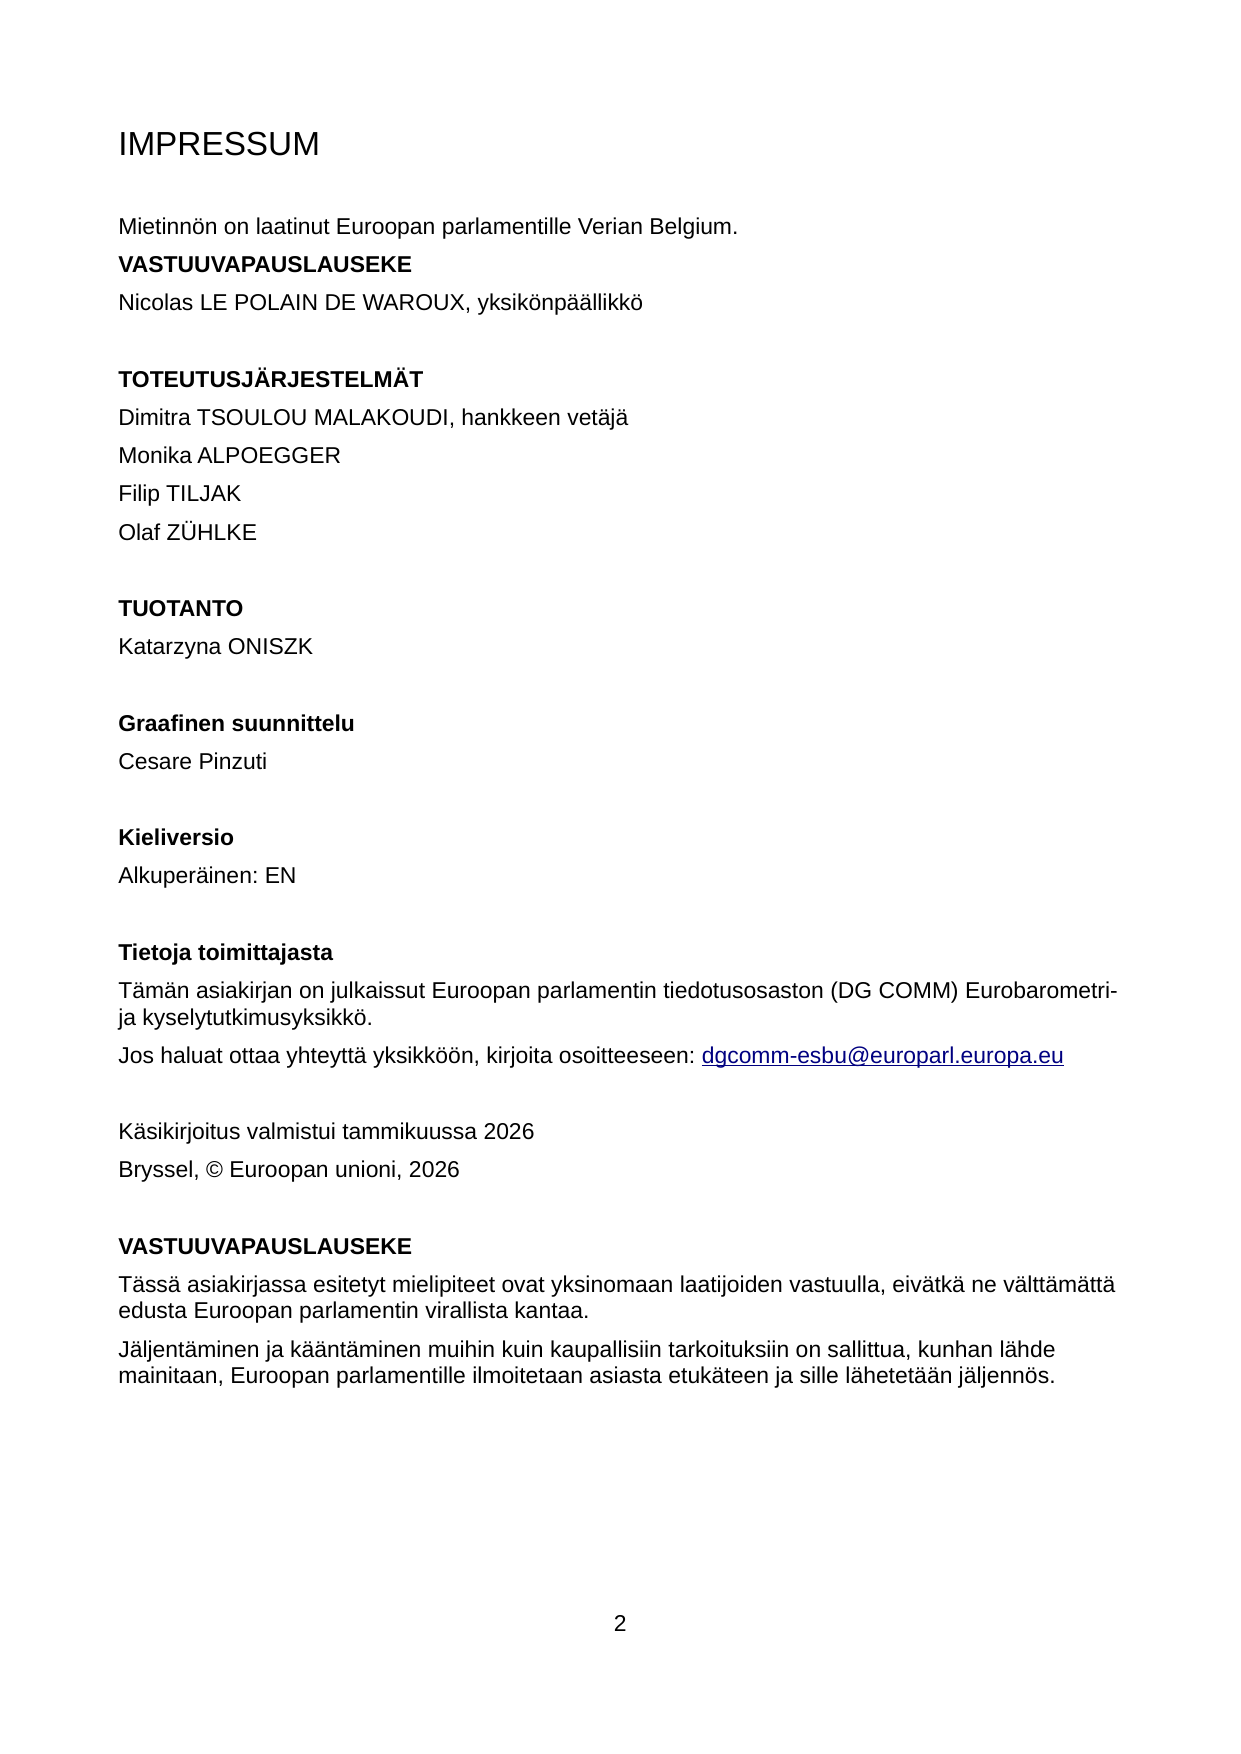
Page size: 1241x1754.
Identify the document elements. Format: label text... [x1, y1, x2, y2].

text Graafinen suunnittelu [118, 709, 1122, 736]
text Kieliversio [118, 824, 1122, 851]
text Käsikirjoitus valmistui tammikuussa 2026 [118, 1118, 1122, 1144]
text Filip TILJAK [118, 480, 1122, 507]
text Mietinnön on laatinut Euroopan parlamentille Verian Belgium. [118, 213, 1122, 239]
text Tässä asiakirjassa esitetyt mielipiteet ovat yksinomaan laatijoiden vastuulla, eivätkä ne välttämättä edusta Euroopan parlamentin virallista kantaa. [118, 1271, 1122, 1324]
text Tietoja toimittajasta [118, 939, 1122, 965]
text TUOTANTO [118, 595, 1122, 621]
text Nicolas LE POLAIN DE WAROUX, yksikönpäällikkö [118, 289, 1122, 315]
text VASTUUVAPAUSLAUSEKE [118, 1233, 1122, 1259]
text TOTEUTUSJÄRJESTELMÄT [118, 366, 1122, 392]
text Jos haluat ottaa yhteyttä yksikköön, kirjoita osoitteeseen: dgcomm-esbu@europarl.europa.eu [118, 1042, 1122, 1068]
text Katarzyna ONISZK [118, 633, 1122, 659]
text IMPRESSUM [118, 124, 1122, 162]
text Cesare Pinzuti [118, 748, 1122, 774]
text Bryssel, © Euroopan unioni, 2026 [118, 1156, 1122, 1183]
text Dimitra TSOULOU MALAKOUDI, hankkeen vetäjä [118, 404, 1122, 430]
text Alkuperäinen: EN [118, 862, 1122, 889]
text Jäljentäminen ja kääntäminen muihin kuin kaupallisiin tarkoituksiin on sallittua, kunhan lähde mainitaan, Euroopan parlamentille ilmoitetaan asiasta etukäteen ja sille lähetetään jäljennös. [118, 1336, 1122, 1388]
text Tämän asiakirjan on julkaissut Euroopan parlamentin tiedotusosaston (DG COMM) Eurobarometri- ja kyselytutkimusyksikkö. [118, 977, 1122, 1030]
text Monika ALPOEGGER [118, 442, 1122, 468]
text VASTUUVAPAUSLAUSEKE [118, 251, 1122, 277]
text Olaf ZÜHLKE [118, 518, 1122, 545]
